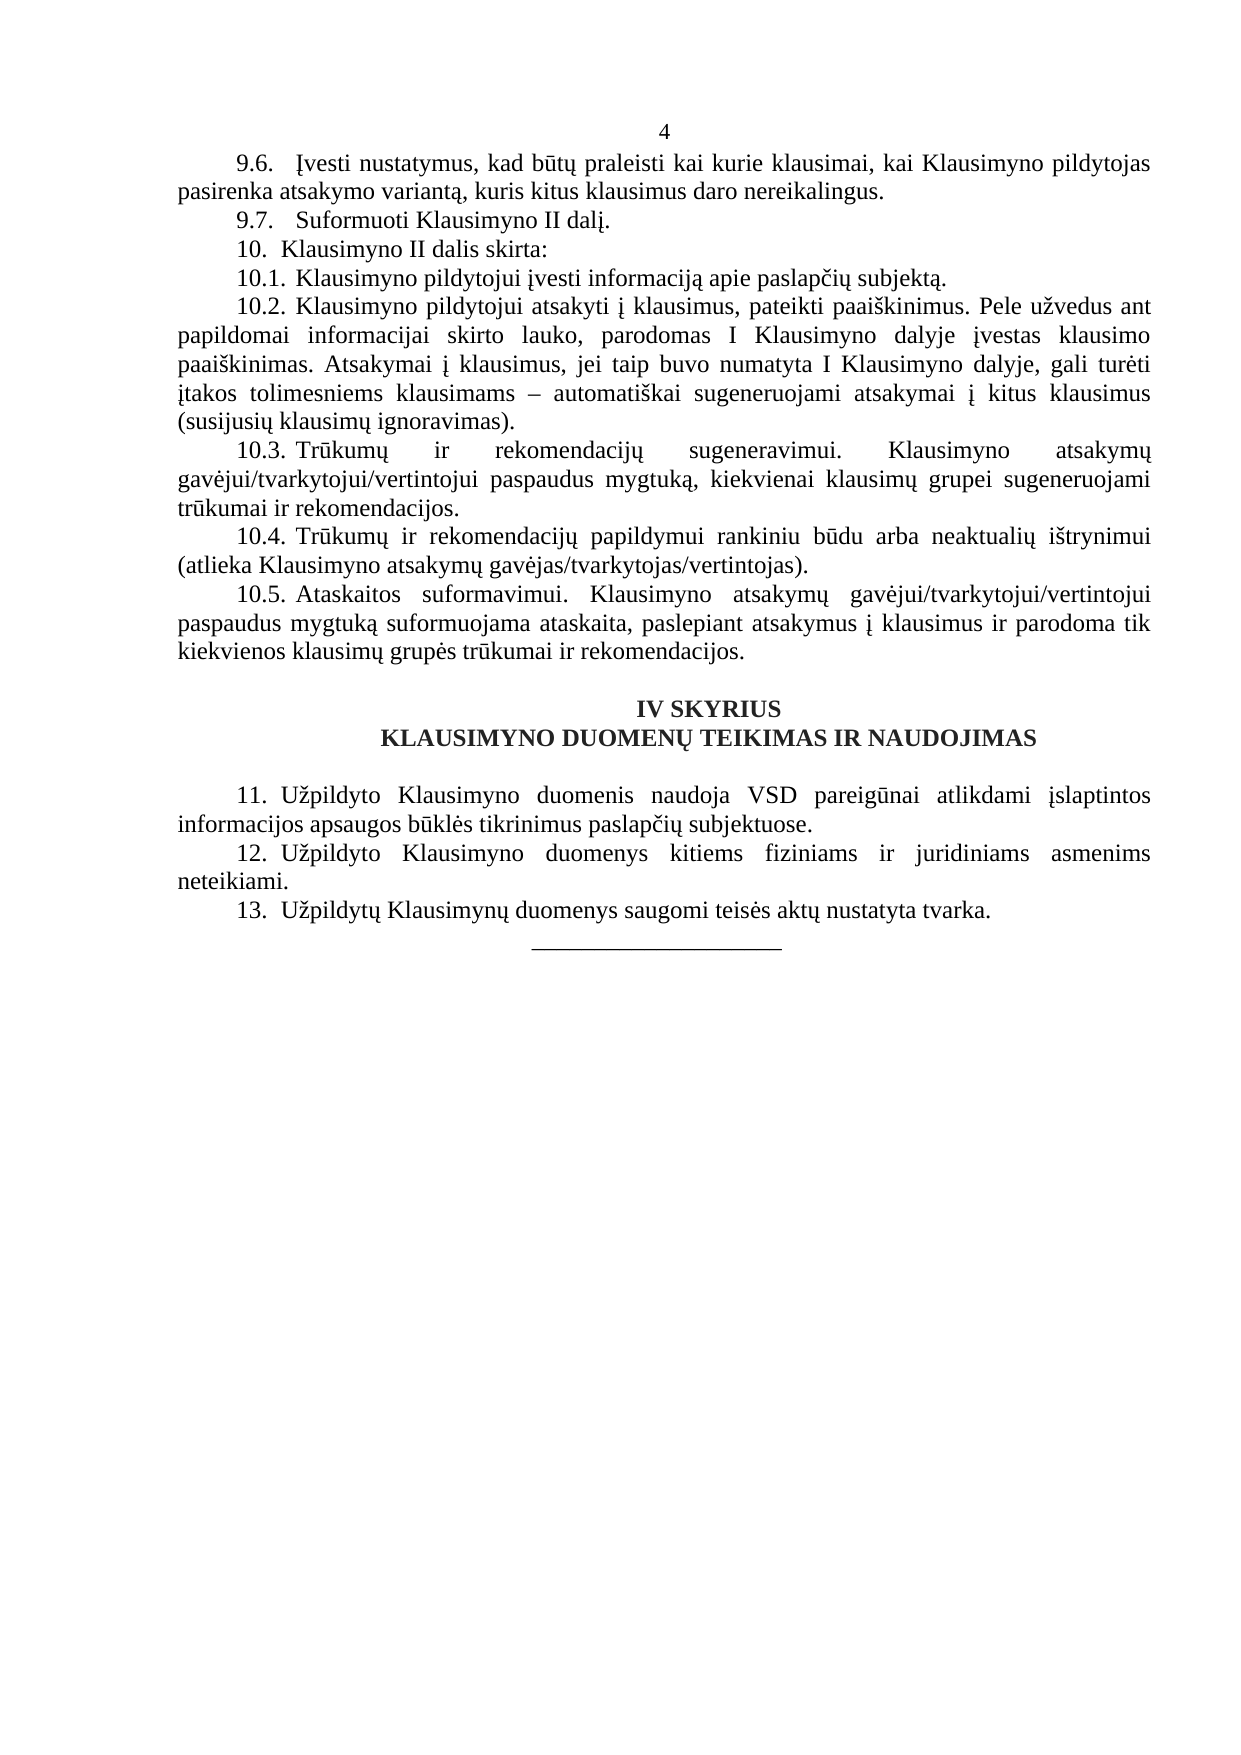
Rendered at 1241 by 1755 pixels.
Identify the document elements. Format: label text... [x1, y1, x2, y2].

text 9.6. Įvesti nustatymus, kad būtų praleisti kai kurie klausimai, kai Klausimyno pildytojas pasirenka atsakymo variantą, kuris kitus klausimus daro nereikalingus. [177, 148, 1152, 205]
text 12. Užpildyto Klausimyno duomenys kitiems fiziniams ir juridiniams asmenims neteikiami. [177, 838, 1152, 895]
text 10. Klausimyno II dalis skirta: [177, 234, 1152, 263]
text ____________________ [177, 924, 1152, 953]
text 10.5. Ataskaitos suformavimui. Klausimyno atsakymų gavėjui/tvarkytojui/vertintojui paspaudus mygtuką suformuojama ataskaita, paslepiant atsakymus į klausimus ir parodoma tik kiekvienos klausimų grupės trūkumai ir rekomendacijos. [177, 579, 1152, 665]
text 13. Užpildytų Klausimynų duomenys saugomi teisės aktų nustatyta tvarka. [177, 895, 1152, 924]
text KLAUSIMYNO DUOMENŲ TEIKIMAS IR NAUDOJIMAS [236, 723, 1152, 751]
text 9.7. Suformuoti Klausimyno II dalį. [177, 205, 1152, 234]
text 10.3. Trūkumų ir rekomendacijų sugeneravimui. Klausimyno atsakymų gavėjui/tvarkytojui/vertintojui paspaudus mygtuką, kiekvienai klausimų grupei sugeneruojami trūkumai ir rekomendacijos. [177, 435, 1152, 521]
text 10.4. Trūkumų ir rekomendacijų papildymui rankiniu būdu arba neaktualių ištrynimui (atlieka Klausimyno atsakymų gavėjas/tvarkytojas/vertintojas). [177, 521, 1152, 579]
text IV SKYRIUS [236, 694, 1152, 723]
text 11. Užpildyto Klausimyno duomenis naudoja VSD pareigūnai atlikdami įslaptintos informacijos apsaugos būklės tikrinimus paslapčių subjektuose. [177, 780, 1152, 838]
text 10.1. Klausimyno pildytojui įvesti informaciją apie paslapčių subjektą. [177, 263, 1152, 291]
text 10.2. Klausimyno pildytojui atsakyti į klausimus, pateikti paaiškinimus. Pele užvedus ant papildomai informacijai skirto lauko, parodomas I Klausimyno dalyje įvestas klausimo paaiškinimas. Atsakymai į klausimus, jei taip buvo numatyta I Klausimyno dalyje, gali turėti įtakos tolimesniems klausimams – automatiškai sugeneruojami atsakymai į kitus klausimus (susijusių klausimų ignoravimas). [177, 291, 1152, 435]
